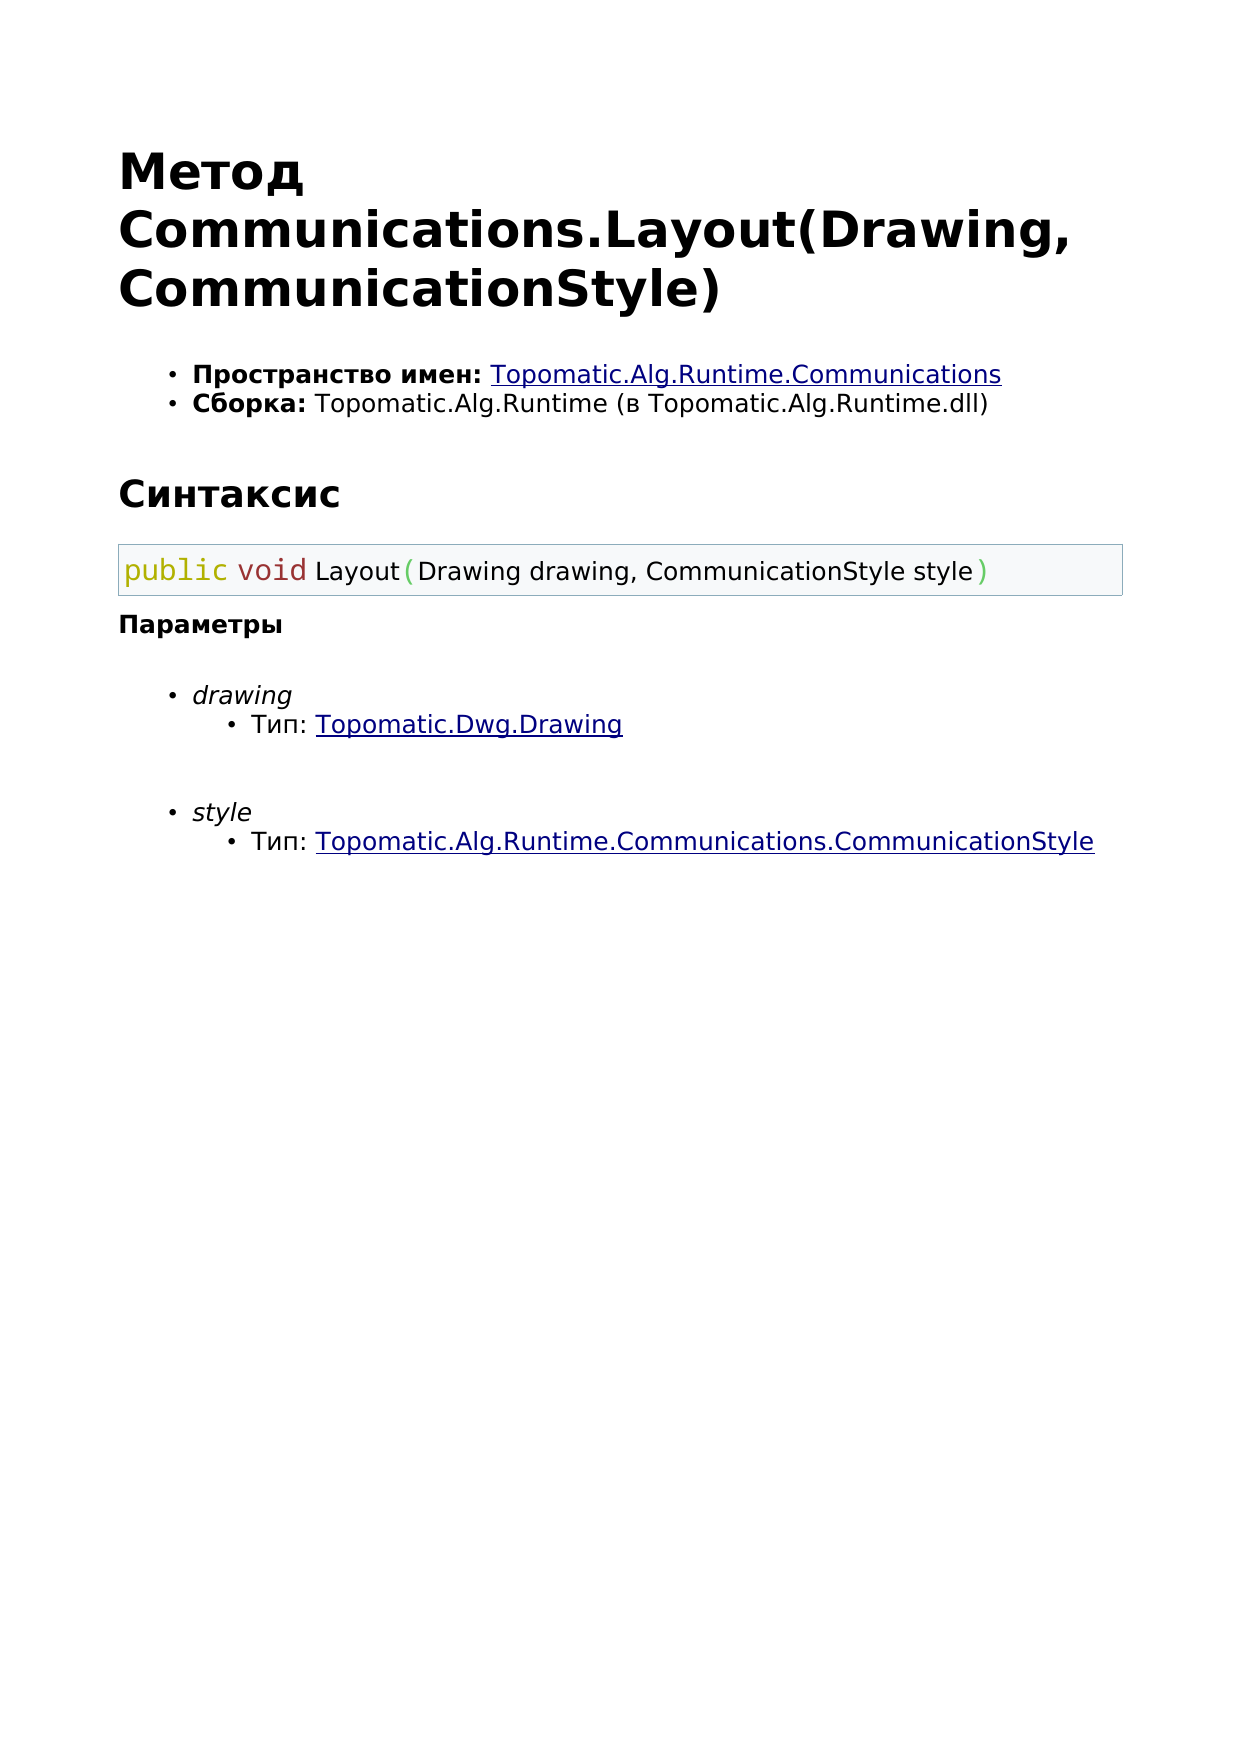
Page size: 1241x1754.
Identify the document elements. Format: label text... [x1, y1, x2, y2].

list Тип: Topomatic.Dwg.Drawing [236, 710, 1122, 739]
text Параметры [118, 610, 1122, 639]
list Тип: Topomatic.Alg.Runtime.Communications.CommunicationStyle [236, 827, 1122, 857]
table_header public void Layout(Drawing drawing, CommunicationStyle style) [119, 545, 1122, 595]
subtitle Синтаксис [118, 473, 1122, 516]
list drawing [177, 681, 1122, 710]
list Пространство имен: Topomatic.Alg.Runtime.Communications [177, 360, 1122, 389]
subtitle Метод Communications.Layout(Drawing, CommunicationStyle) [118, 143, 1122, 318]
list Сборка: Topomatic.Alg.Runtime (в Topomatic.Alg.Runtime.dll) [177, 389, 1122, 418]
list style [177, 798, 1122, 827]
